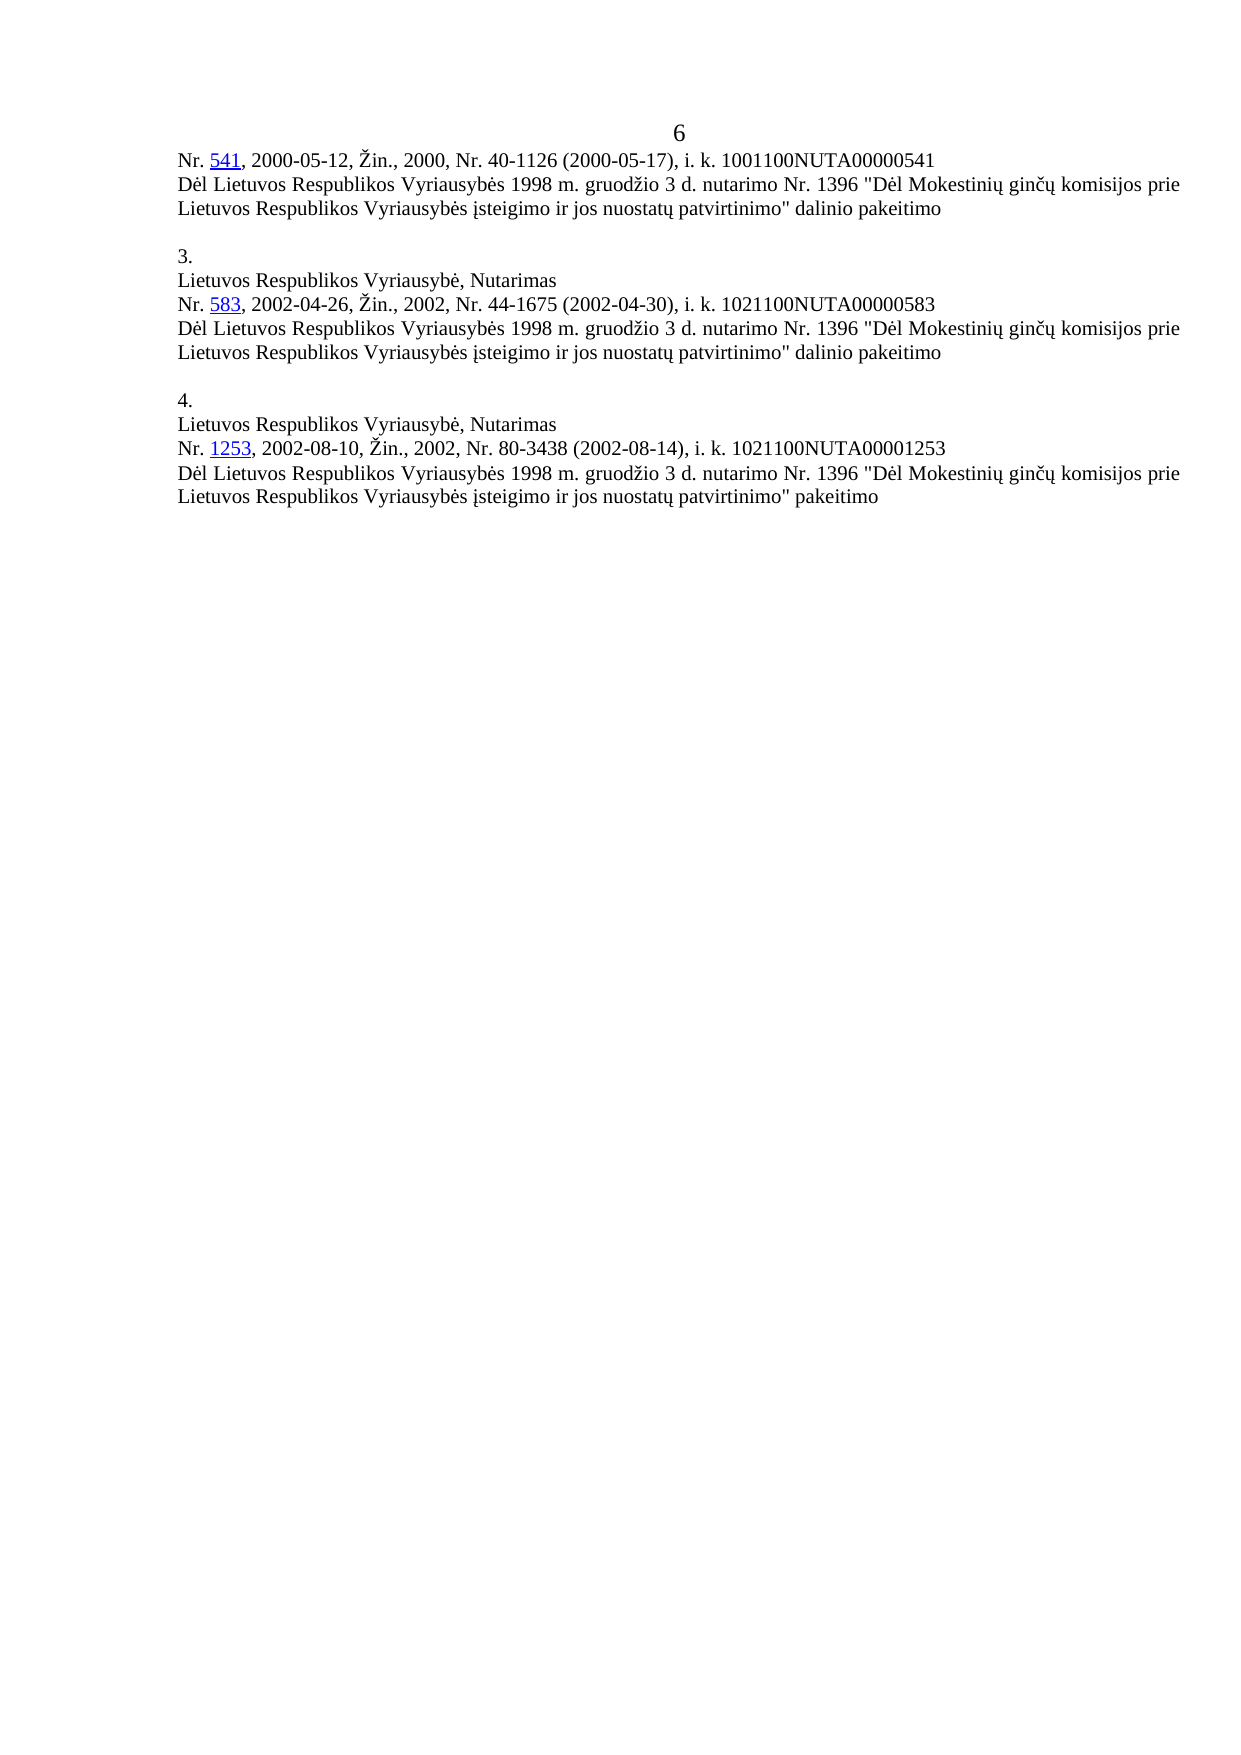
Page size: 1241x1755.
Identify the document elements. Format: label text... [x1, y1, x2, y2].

text Nr. 1253, 2002-08-10, Žin., 2002, Nr. 80-3438 (2002-08-14), i. k. 1021100NUTA00001253 [177, 436, 1181, 460]
text Dėl Lietuvos Respublikos Vyriausybės 1998 m. gruodžio 3 d. nutarimo Nr. 1396 "Dėl Mokestinių ginčų komisijos prie Lietuvos Respublikos Vyriausybės įsteigimo ir jos nuostatų patvirtinimo" pakeitimo [177, 460, 1181, 508]
text 4. [177, 388, 1181, 412]
text 3. [177, 244, 1181, 268]
text Dėl Lietuvos Respublikos Vyriausybės 1998 m. gruodžio 3 d. nutarimo Nr. 1396 "Dėl Mokestinių ginčų komisijos prie Lietuvos Respublikos Vyriausybės įsteigimo ir jos nuostatų patvirtinimo" dalinio pakeitimo [177, 172, 1181, 220]
text Lietuvos Respublikos Vyriausybė, Nutarimas [177, 268, 1181, 292]
text Nr. 583, 2002-04-26, Žin., 2002, Nr. 44-1675 (2002-04-30), i. k. 1021100NUTA00000583 [177, 292, 1181, 316]
text Lietuvos Respublikos Vyriausybė, Nutarimas [177, 412, 1181, 436]
text Dėl Lietuvos Respublikos Vyriausybės 1998 m. gruodžio 3 d. nutarimo Nr. 1396 "Dėl Mokestinių ginčų komisijos prie Lietuvos Respublikos Vyriausybės įsteigimo ir jos nuostatų patvirtinimo" dalinio pakeitimo [177, 316, 1181, 364]
text Nr. 541, 2000-05-12, Žin., 2000, Nr. 40-1126 (2000-05-17), i. k. 1001100NUTA00000541 [177, 148, 1181, 172]
